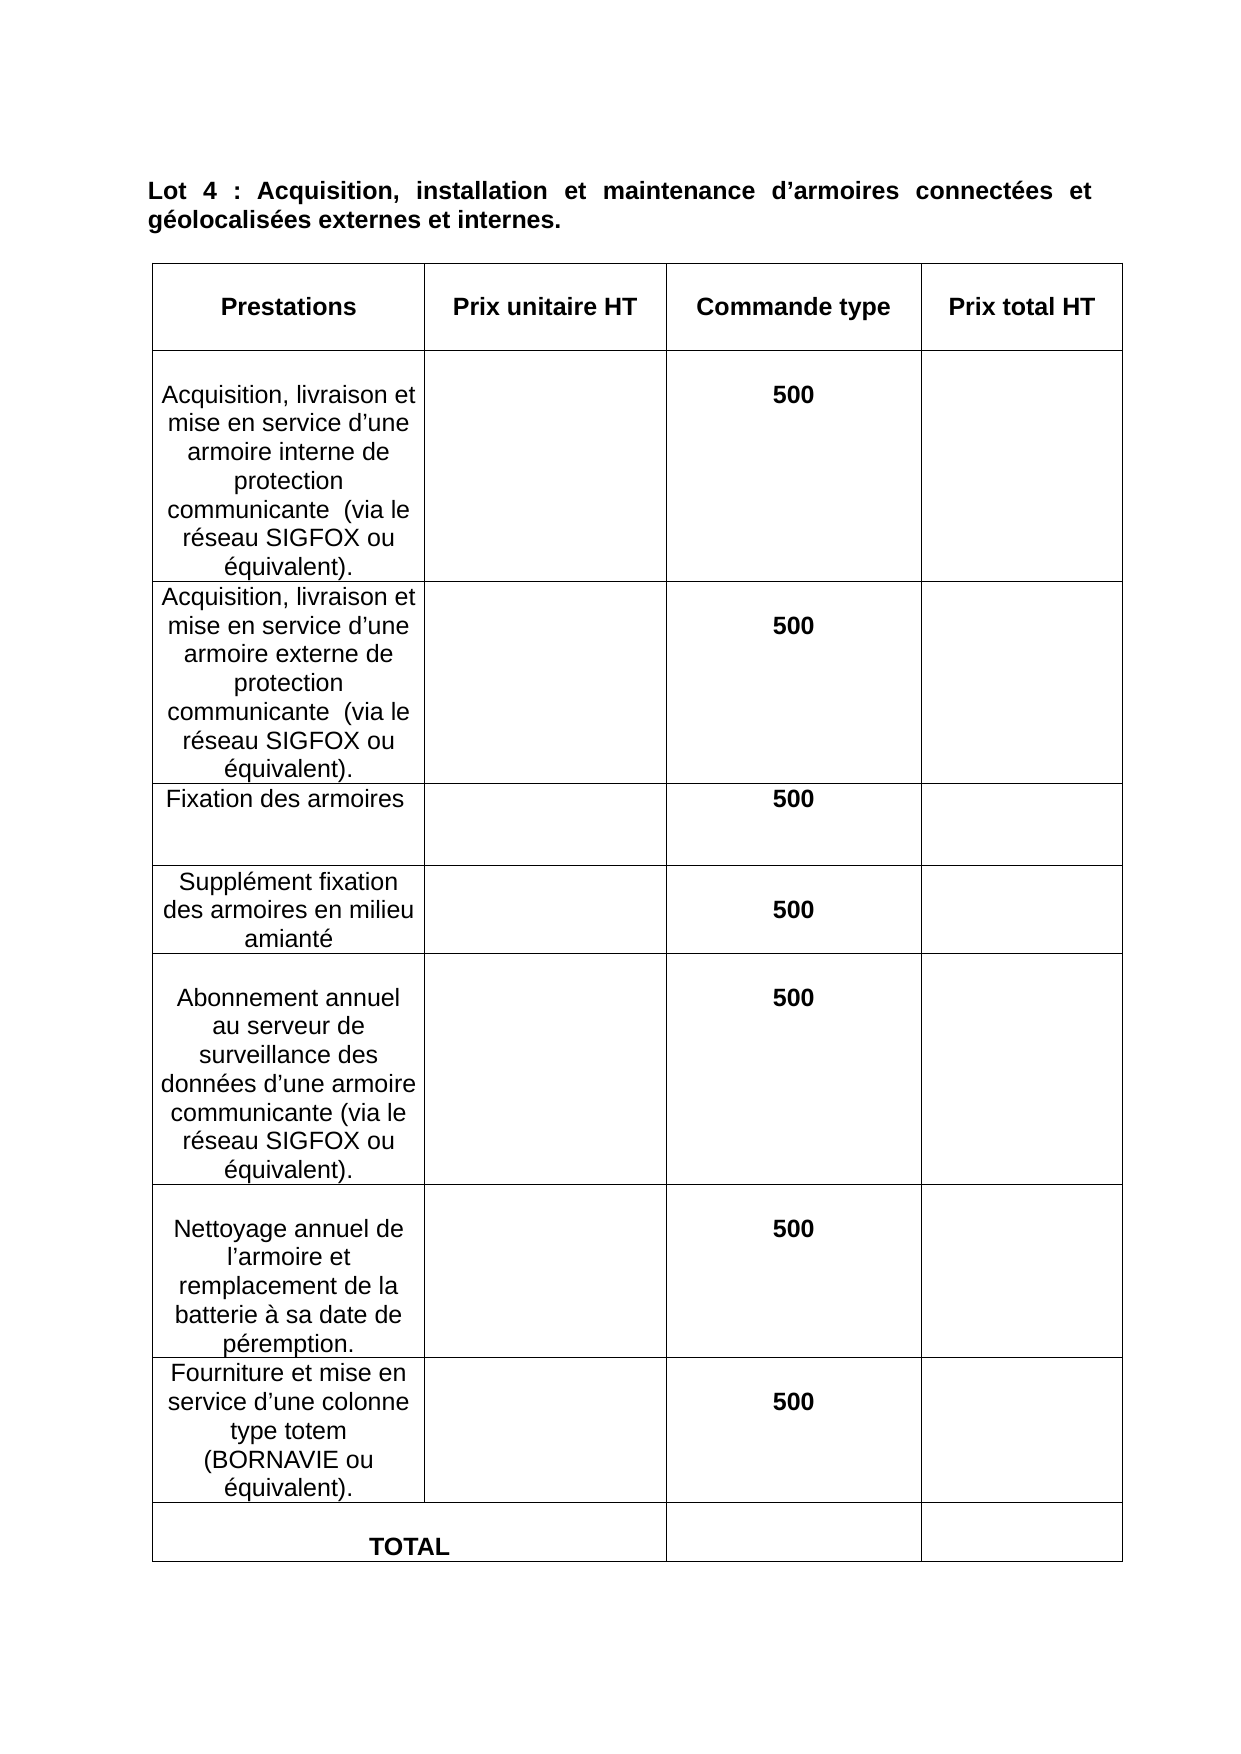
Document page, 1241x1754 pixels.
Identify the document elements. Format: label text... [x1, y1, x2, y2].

table_cell Acquisition, livraison et mise en service d’une armoire interne de protection communicante (via le réseau SIGFOX ou équivalent). [153, 351, 424, 581]
table_header Commande type [667, 264, 921, 350]
table_cell [922, 954, 1122, 1184]
table_cell [425, 1185, 666, 1357]
table_cell Acquisition, livraison et mise en service d’une armoire externe de protection communicante (via le réseau SIGFOX ou équivalent). [153, 582, 424, 783]
table_cell [667, 1503, 921, 1561]
table_header Prestations [153, 264, 424, 350]
table_cell [922, 1358, 1122, 1502]
table_cell [922, 1503, 1122, 1561]
table_header Prix total HT [922, 264, 1122, 350]
table_cell [425, 351, 666, 581]
table_cell [425, 954, 666, 1184]
table_cell Fixation des armoires [153, 784, 424, 865]
table_cell Supplément fixation des armoires en milieu amianté [153, 866, 424, 953]
table_cell [922, 784, 1122, 865]
table_cell [922, 866, 1122, 953]
table_cell TOTAL [153, 1503, 666, 1561]
table_cell 500 [667, 351, 921, 581]
table_cell Fourniture et mise en service d’une colonne type totem (BORNAVIE ou équivalent). [153, 1358, 424, 1502]
table_cell [922, 351, 1122, 581]
table_cell [922, 1185, 1122, 1357]
table_cell 500 [667, 1358, 921, 1502]
table_cell [425, 582, 666, 783]
table_cell Nettoyage annuel de l’armoire et remplacement de la batterie à sa date de péremption. [153, 1185, 424, 1357]
table_cell [425, 1358, 666, 1502]
table_cell Abonnement annuel au serveur de surveillance des données d’une armoire communicante (via le réseau SIGFOX ou équivalent). [153, 954, 424, 1184]
table_header Prix unitaire HT [425, 264, 666, 350]
text Lot 4 : Acquisition, installation et maintenance d’armoires connectées et géolocalisées externes et internes. [148, 176, 1092, 234]
table_cell [425, 866, 666, 953]
table_cell 500 [667, 582, 921, 783]
table_cell 500 [667, 866, 921, 953]
table_cell 500 [667, 1185, 921, 1357]
table_cell 500 [667, 954, 921, 1184]
table_cell [922, 582, 1122, 783]
table_cell 500 [667, 784, 921, 865]
table_cell [425, 784, 666, 865]
